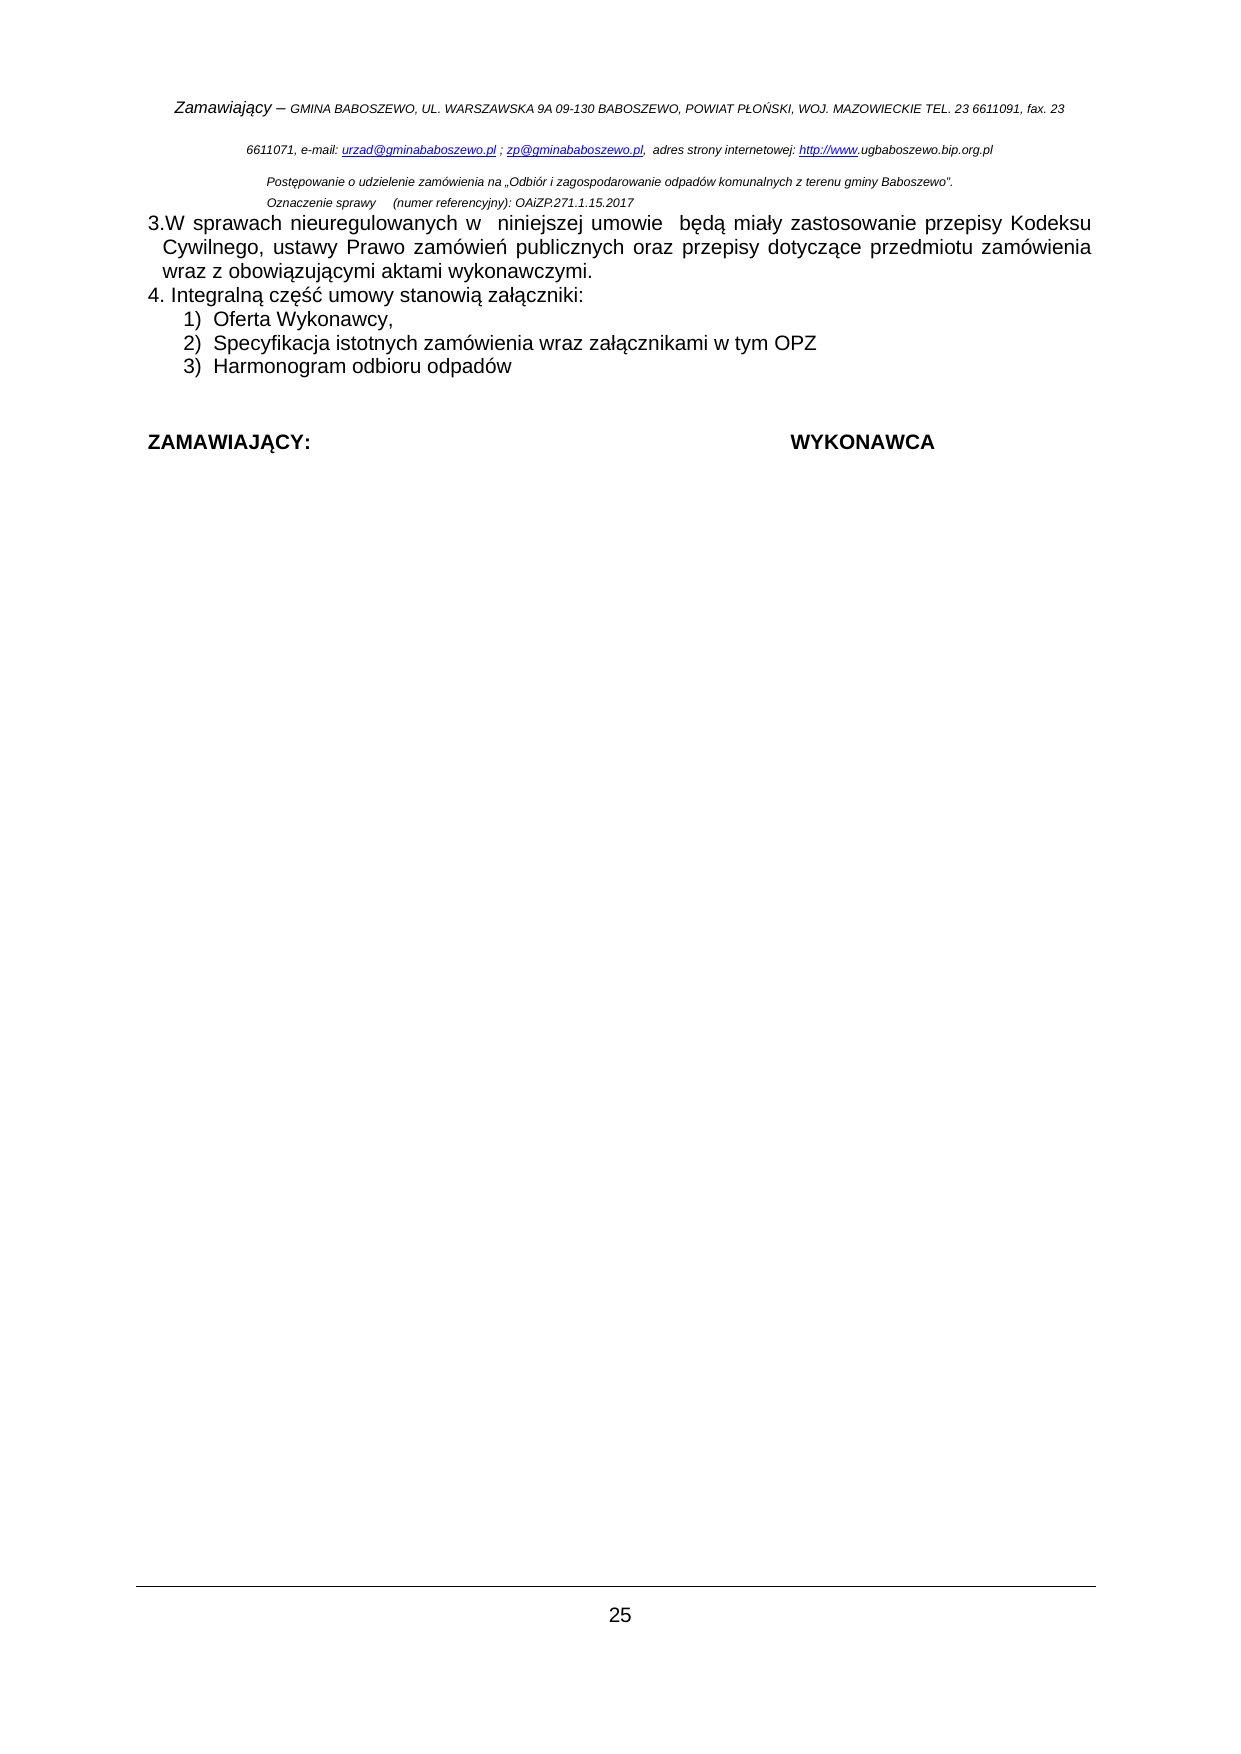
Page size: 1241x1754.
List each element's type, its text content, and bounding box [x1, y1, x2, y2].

text 4. Integralną część umowy stanowią załączniki: [148, 282, 1092, 306]
text 1) Oferta Wykonawcy, [148, 306, 1092, 330]
text 3.W sprawach nieuregulowanych w niniejszej umowie będą miały zastosowanie przepisy Kodeksu Cywilnego, ustawy Prawo zamówień publicznych oraz przepisy dotyczące przedmiotu zamówienia wraz z obowiązującymi aktami wykonawczymi. [148, 211, 1092, 282]
text 3) Harmonogram odbioru odpadów [148, 354, 1092, 378]
text ZAMAWIAJĄCY: WYKONAWCA (Miejscowość i data) [148, 426, 1092, 455]
text 2) Specyfikacja istotnych zamówienia wraz załącznikami w tym OPZ [148, 330, 1092, 354]
